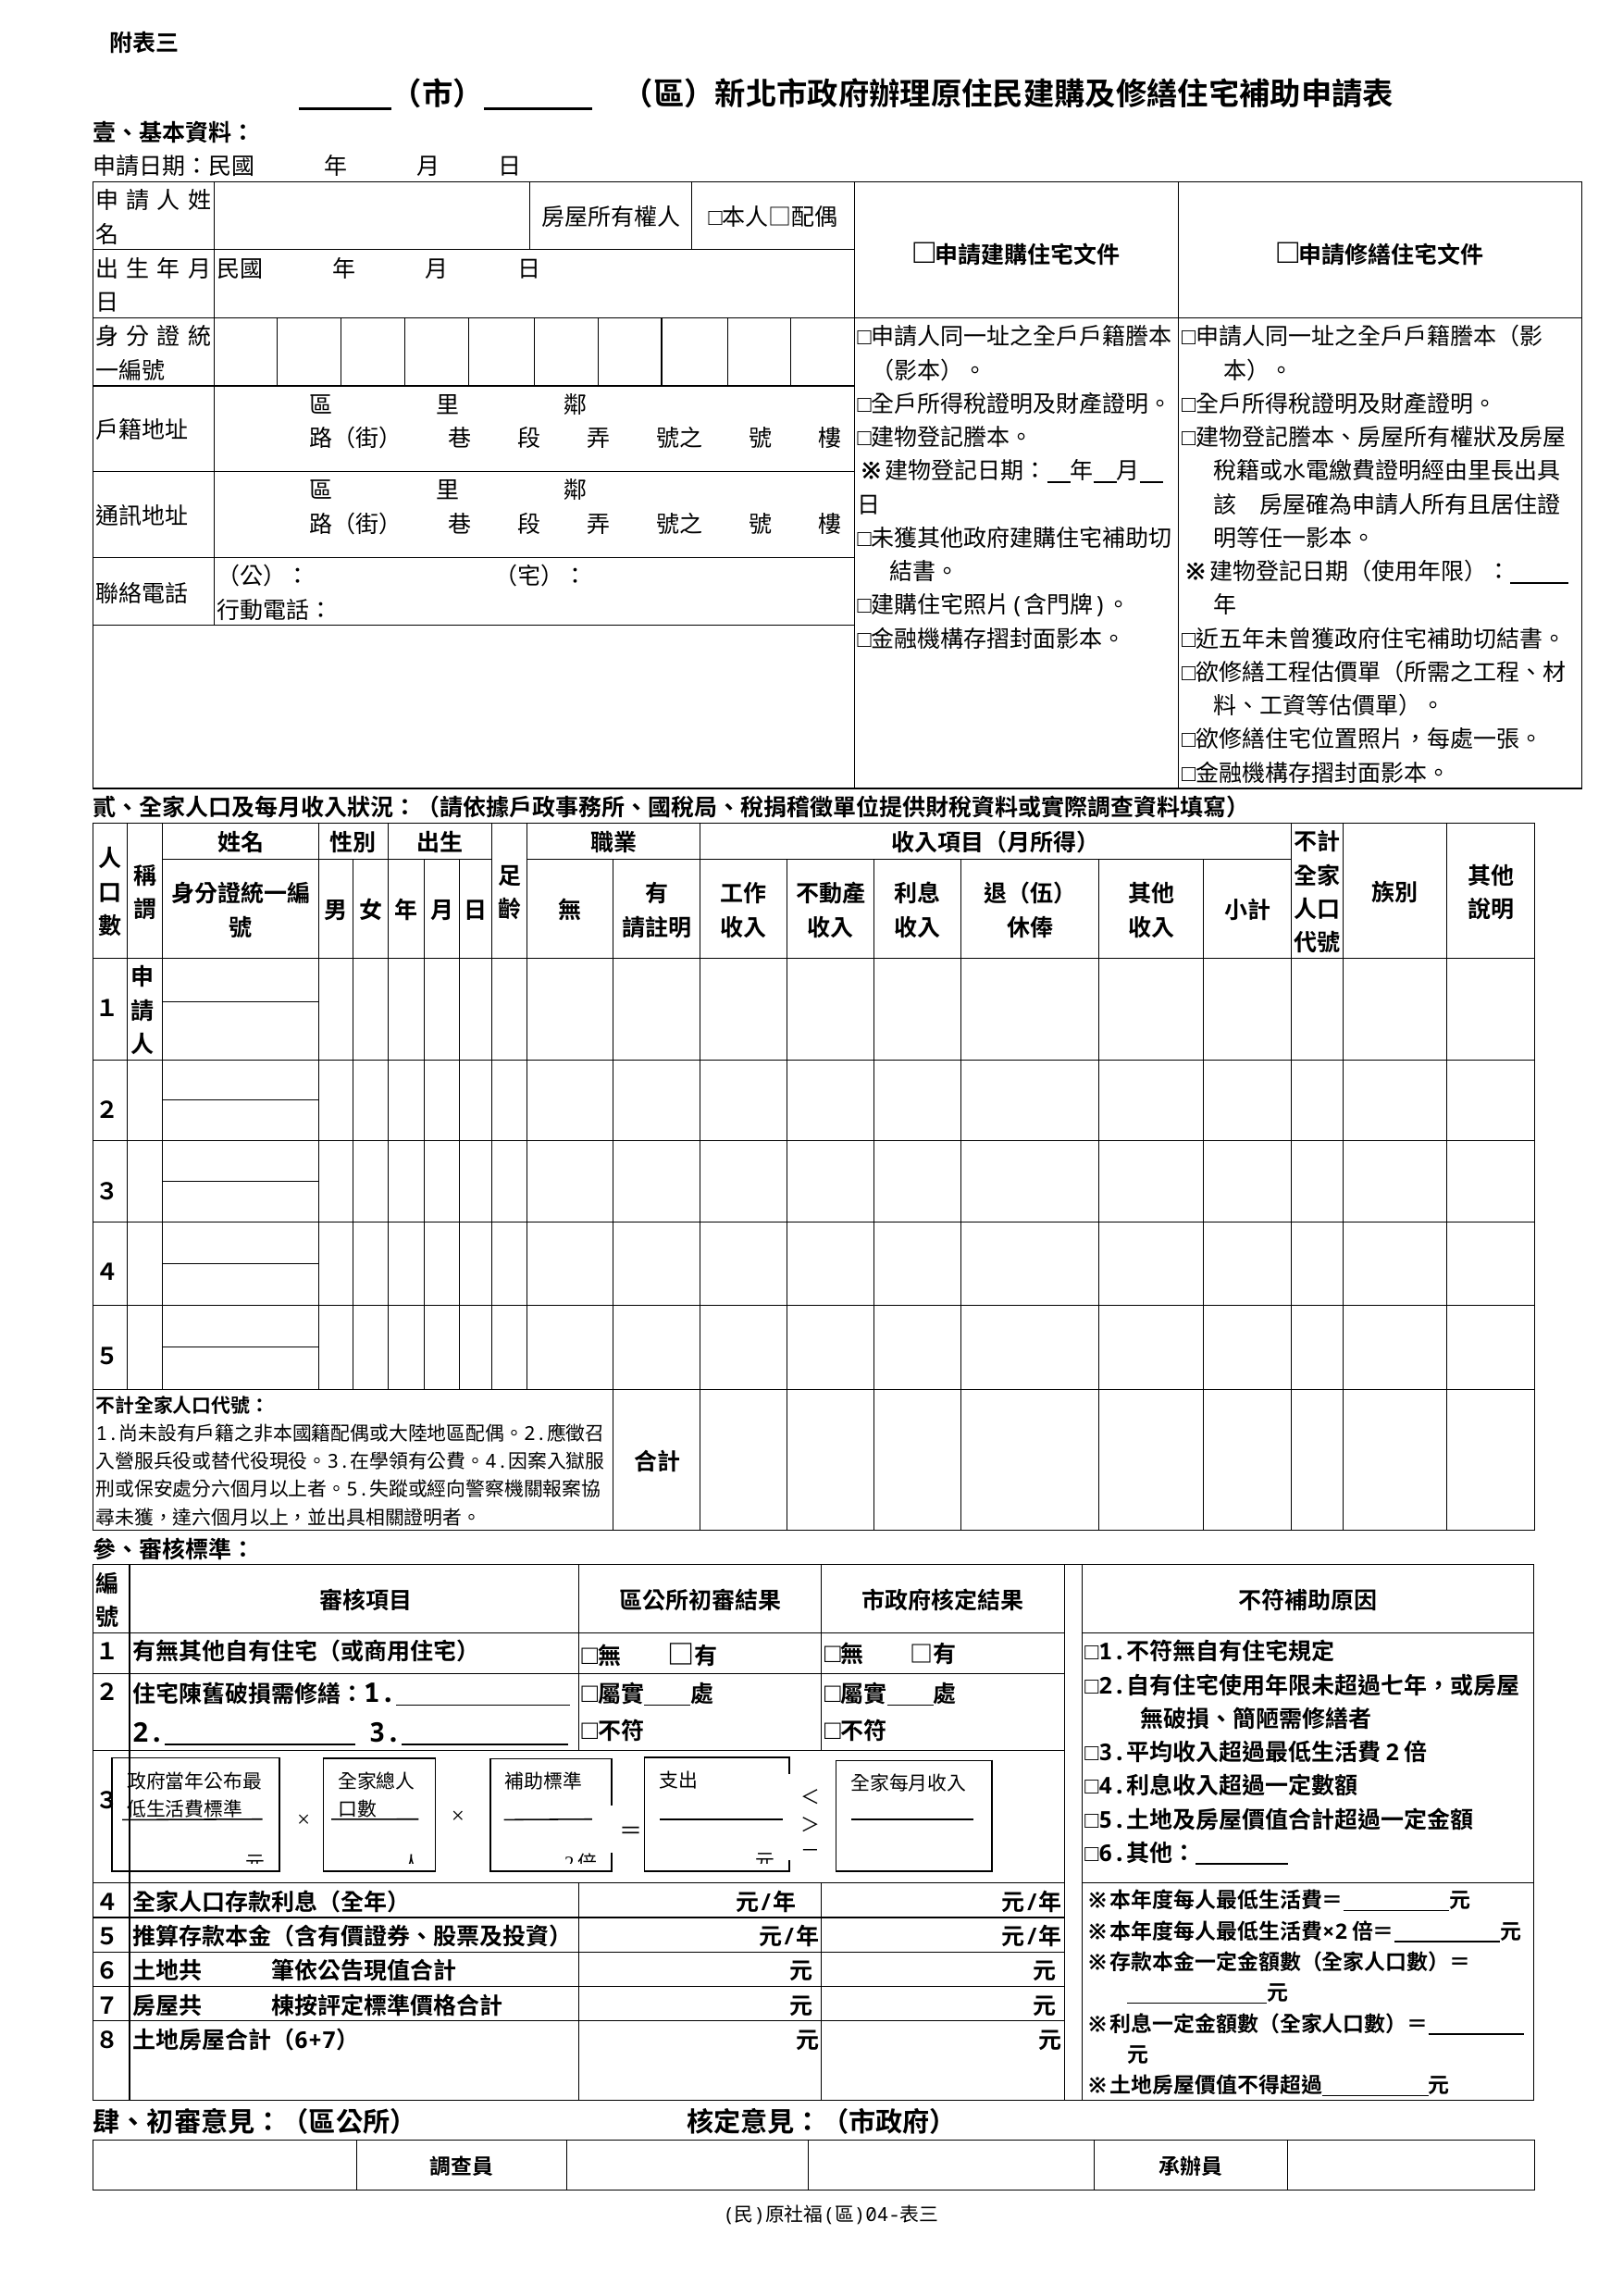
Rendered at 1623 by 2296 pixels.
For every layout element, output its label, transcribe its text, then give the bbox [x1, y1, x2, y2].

table_cell 工作 收入 [700, 860, 787, 958]
table_cell [1292, 959, 1343, 1059]
table_cell ７ [93, 1987, 129, 2020]
table_cell [874, 1390, 960, 1530]
table_cell [874, 1306, 960, 1389]
table_cell [961, 1222, 1098, 1305]
table_cell [1292, 1141, 1343, 1221]
table_cell [319, 1061, 353, 1140]
table_cell [163, 1347, 318, 1389]
table_cell [425, 1306, 459, 1389]
table_cell [163, 1141, 318, 1181]
table_cell [353, 1061, 388, 1140]
table_cell [1344, 1306, 1446, 1389]
table_cell ２ [93, 1674, 129, 1750]
table_cell [425, 1222, 459, 1305]
table_cell □無 □有 [822, 1633, 1064, 1672]
table_cell [425, 1061, 459, 1140]
table_cell [874, 1061, 960, 1140]
table_header 人口數 [93, 824, 127, 958]
table_cell [389, 959, 424, 1059]
table_header □申請修繕住宅文件 [1179, 182, 1581, 317]
table_cell [319, 1222, 353, 1305]
table_cell □1.不符無自有住宅規定 □2.自有住宅使用年限未超過七年，或房屋無破損、簡陋需修繕者 □3.平均收入超過最低生活費2倍 □4.利息收入超過一定數額 □5.土地及房屋價值合計超過一定金額 □6.其他： [1083, 1633, 1533, 1882]
table_cell [492, 1306, 527, 1389]
table_cell 年 [389, 860, 424, 958]
table_cell [215, 318, 277, 385]
table_cell [353, 1222, 388, 1305]
table_cell 不動產收入 [787, 860, 873, 958]
table_cell [1204, 1061, 1291, 1140]
table_header [215, 182, 529, 249]
table_cell [319, 1306, 353, 1389]
table_cell [1099, 959, 1203, 1059]
text （市） （區）新北市政府辦理原住民建購及修繕住宅補助申請表 [93, 69, 1568, 114]
table_cell [353, 1141, 388, 1221]
table_cell [961, 1306, 1098, 1389]
table_cell [874, 959, 960, 1059]
text 壹、基本資料： [93, 114, 1568, 147]
table_cell [163, 959, 318, 1001]
table_cell [728, 318, 790, 385]
table_header 足齡 [492, 824, 527, 958]
table_cell [492, 1222, 527, 1305]
table_cell [613, 1306, 700, 1389]
table_cell [128, 1222, 162, 1305]
table_cell [353, 1306, 388, 1389]
table_cell [469, 318, 534, 385]
table_header □申請建購住宅文件 [855, 182, 1178, 317]
table_cell 元 [579, 1953, 821, 1986]
table_header [567, 2141, 808, 2190]
table_cell [1344, 1222, 1446, 1305]
table_cell １ [93, 1633, 129, 1672]
table_cell 全家人口存款利息（全年） [130, 1883, 578, 1917]
table_header [809, 2141, 1094, 2190]
table_cell 聯絡電話 [93, 558, 214, 625]
table_cell [700, 959, 787, 1059]
table_cell [613, 959, 700, 1059]
table_header 調查員 [357, 2141, 566, 2190]
table_cell [787, 1222, 873, 1305]
table_cell □屬實 處 □不符 [579, 1674, 821, 1750]
table_cell [405, 318, 468, 385]
table_cell [1292, 1061, 1343, 1140]
table_cell ５ [93, 1306, 127, 1389]
table_cell [130, 1758, 279, 1870]
table_cell [961, 1061, 1098, 1140]
table_cell [1447, 1306, 1534, 1389]
table_cell [1099, 1141, 1203, 1221]
table_cell 申請人 [128, 959, 162, 1059]
table_cell 小計 [1204, 860, 1291, 958]
table_cell 元/年 [579, 1883, 821, 1917]
table_cell [460, 959, 491, 1059]
table_cell 住宅陳舊破損需修繕：1. 2. 3. [130, 1674, 578, 1750]
text 申請日期：民國 年 月 日 [93, 147, 1568, 181]
table_cell [1099, 1306, 1203, 1389]
table_cell [389, 1061, 424, 1140]
table_cell [492, 959, 527, 1059]
table_cell ５ [93, 1918, 129, 1952]
table_cell [460, 1141, 491, 1221]
text 貳、全家人口及每月收入狀況：（請依據戶政事務所、國稅局、稅捐稽徵單位提供財稅資料或實際調查資料填寫） [93, 789, 1568, 823]
table_header 審核項目 [130, 1565, 578, 1632]
table_cell [1099, 1390, 1203, 1530]
table_cell [1099, 1061, 1203, 1140]
table_header 職業 [527, 824, 700, 859]
table_cell [1447, 1222, 1534, 1305]
table_cell 戶籍地址 [93, 387, 214, 471]
table_cell [1099, 1222, 1203, 1305]
table_cell [663, 318, 727, 385]
table_cell 元/年 [822, 1918, 1064, 1952]
table_cell [1292, 1306, 1343, 1389]
table_cell [1204, 1141, 1291, 1221]
table_cell [1447, 1061, 1534, 1140]
table_cell 月 [425, 860, 459, 958]
table_cell [163, 1264, 318, 1305]
table_header 市政府核定結果 [822, 1565, 1064, 1632]
table_cell 民國 年 月 日 [215, 250, 854, 317]
table_cell [874, 1222, 960, 1305]
table_cell 元/年 [822, 1883, 1064, 1917]
table_cell 其他 收入 [1099, 860, 1203, 958]
table_cell 出生年月日 [93, 250, 214, 317]
table_cell ３ [93, 1141, 127, 1221]
text 肆、初審意見：（區公所） 核定意見：（市政府） [93, 2100, 1568, 2140]
table_cell [341, 318, 404, 385]
table_cell [613, 1141, 700, 1221]
table_cell [1447, 1390, 1534, 1530]
table_cell [527, 1061, 613, 1140]
table_cell [319, 959, 353, 1059]
table_cell [425, 1141, 459, 1221]
table_cell [1204, 1390, 1291, 1530]
table_cell □屬實 處 □不符 [822, 1674, 1064, 1750]
table_cell [599, 318, 661, 385]
text 參、審核標準： [93, 1531, 1568, 1564]
table_cell 無 [527, 860, 613, 958]
table_cell [163, 1100, 318, 1140]
table_cell 合計 [613, 1390, 700, 1530]
table_header 承辦員 [1095, 2141, 1287, 2190]
table_cell 推算存款本金（含有價證券、股票及投資） [130, 1918, 578, 1952]
table_cell [163, 1182, 318, 1221]
table_header 姓名 [163, 824, 318, 859]
table_cell ２ [93, 1061, 127, 1140]
table_cell 身分證統一編號 [93, 318, 214, 385]
table_cell ８ [93, 2021, 129, 2099]
table_cell 有無其他自有住宅（或商用住宅） [130, 1633, 578, 1672]
table_cell １ [93, 959, 127, 1059]
table_cell ６ [93, 1953, 129, 1986]
table_cell [787, 959, 873, 1059]
table_cell 利息 收入 [874, 860, 960, 958]
table_cell 有 請註明 [613, 860, 700, 958]
table_cell [128, 1141, 162, 1221]
table_cell 元 [822, 1953, 1064, 1986]
table_cell ３ [93, 1751, 129, 1882]
table_cell [700, 1222, 787, 1305]
table_cell [1204, 1222, 1291, 1305]
table_cell [278, 318, 341, 385]
table_cell [93, 626, 854, 788]
table_header 稱謂 [128, 824, 162, 958]
table_cell [613, 1222, 700, 1305]
table_header 不符補助原因 [1083, 1565, 1533, 1632]
table_cell 身分證統一編號 [163, 860, 318, 958]
table_header 房屋所有權人 [530, 182, 691, 249]
table_header 編號 [93, 1565, 129, 1632]
table_cell [492, 1141, 527, 1221]
table_cell 土地共 筆依公告現值合計 [130, 1953, 578, 1986]
table_cell 女 [353, 860, 388, 958]
table_header 其他 說明 [1447, 824, 1534, 958]
table_cell [1447, 959, 1534, 1059]
table_cell 元 [579, 2021, 821, 2099]
table_header [93, 2141, 356, 2190]
table_cell □無 □有 [579, 1633, 821, 1672]
table_header 申請人姓名 [93, 182, 214, 249]
table_cell [425, 959, 459, 1059]
text [95, 18, 196, 67]
table_cell [1204, 959, 1291, 1059]
table_cell [163, 1061, 318, 1099]
table_cell [492, 1061, 527, 1140]
table_cell 通訊地址 [93, 472, 214, 557]
table_cell ※本年度每人最低生活費＝ 元 ※本年度每人最低生活費×2倍＝ 元 ※存款本金一定金額數（全家人口數）＝ 元 ※利息一定金額數（全家人口數）＝ 元 ※土地房屋價值不得超過 元 [1083, 1883, 1533, 2099]
table_cell [389, 1222, 424, 1305]
table_cell [460, 1222, 491, 1305]
table_header 收入項目（月所得） [700, 824, 1291, 859]
table_cell 元 [822, 2021, 1064, 2099]
table_cell 區 里 鄰 路（街） 巷 段 弄 號之 號 樓 [215, 472, 854, 557]
table_cell [1204, 1306, 1291, 1389]
table_cell ４ [93, 1883, 129, 1917]
table_cell [1344, 959, 1446, 1059]
table_header □本人□配偶 [692, 182, 854, 249]
table_cell [319, 1141, 353, 1221]
table_cell 日 [460, 860, 491, 958]
table_header 出生 [389, 824, 491, 859]
table_cell [535, 318, 598, 385]
table_cell [389, 1141, 424, 1221]
table_cell [1447, 1141, 1534, 1221]
table_cell [613, 1061, 700, 1140]
table_cell [163, 1002, 318, 1059]
table_cell 土地房屋合計（6+7） [130, 2021, 578, 2099]
table_cell [1344, 1390, 1446, 1530]
table_cell [787, 1390, 873, 1530]
table_cell [527, 1306, 613, 1389]
table_cell [791, 318, 854, 385]
table_cell □申請人同一址之全戶戶籍謄本 （影本）。 □全戶所得稅證明及財產證明。 □建物登記謄本。 ※建物登記日期： 年 月 日 □未獲其他政府建購住宅補助切結書。 □建購住宅照片(含門牌)。 □金融機構存摺封面影本。 [855, 318, 1178, 788]
table_cell [961, 1390, 1098, 1530]
table_cell [961, 1141, 1098, 1221]
table_header 區公所初審結果 [579, 1565, 821, 1632]
table_cell 區 里 鄰 路（街） 巷 段 弄 號之 號 樓 [215, 387, 854, 471]
table_header 不計全家人口代號 [1292, 824, 1343, 958]
table_cell [1344, 1141, 1446, 1221]
table_cell [787, 1306, 873, 1389]
table_cell [527, 1222, 613, 1305]
table_header [1065, 1565, 1082, 2099]
table_cell （公）： （宅）： 行動電話： [215, 558, 854, 625]
table_cell [700, 1141, 787, 1221]
table_cell [1292, 1222, 1343, 1305]
text 附表三 [109, 25, 182, 58]
table_cell [961, 959, 1098, 1059]
table_header [1288, 2141, 1534, 2190]
table_cell 元 [822, 1987, 1064, 2020]
table_cell [130, 1751, 1064, 1882]
table_cell [1292, 1390, 1343, 1530]
table_cell [389, 1306, 424, 1389]
table_cell [527, 959, 613, 1059]
table_cell [163, 1222, 318, 1263]
table_cell [527, 1141, 613, 1221]
table_cell [1344, 1061, 1446, 1140]
table_cell 元 [579, 1987, 821, 2020]
table_header 族別 [1344, 824, 1446, 958]
table_cell [460, 1061, 491, 1140]
table_cell 元/年 [579, 1918, 821, 1952]
table_header 性別 [319, 824, 388, 859]
table_cell [128, 1306, 162, 1389]
table_cell 男 [319, 860, 353, 958]
table_cell [700, 1061, 787, 1140]
table_cell [353, 959, 388, 1059]
table_cell [787, 1141, 873, 1221]
table_cell [128, 1061, 162, 1140]
table_cell 不計全家人口代號： 1.尚未設有戶籍之非本國籍配偶或大陸地區配偶。2.應徵召入營服兵役或替代役現役。3.在學領有公費。4.因案入獄服刑或保安處分六個月以上者。5.失蹤或經向警察機關報案協尋未獲，達六個月以上，並出具相關證明者。 [93, 1390, 613, 1530]
table_cell [460, 1306, 491, 1389]
table_cell 房屋共 棟按評定標準價格合計 [130, 1987, 578, 2020]
table_cell [700, 1306, 787, 1389]
table_cell [113, 1758, 129, 1870]
table_cell [787, 1061, 873, 1140]
table_cell [163, 1306, 318, 1347]
table_cell ４ [93, 1222, 127, 1305]
table_cell 退（伍） 休俸 [961, 860, 1098, 958]
table_cell [874, 1141, 960, 1221]
table_cell [700, 1390, 787, 1530]
table_cell □申請人同一址之全戶戶籍謄本（影 本）。 □全戶所得稅證明及財產證明。 □建物登記謄本、房屋所有權狀及房屋 稅籍或水電繳費證明經由里長出具該 房屋確為申請人所有且居住證明等任一影本。 ※建物登記日期（使用年限）： 年 □近五年未曾獲政府住宅補助切結書。 □欲修繕工程估價單（所需之工程、材料、工資等估價單）。 □欲修繕住宅位置照片，每處一張。 □金融機構存摺封面影本。 [1179, 318, 1581, 788]
